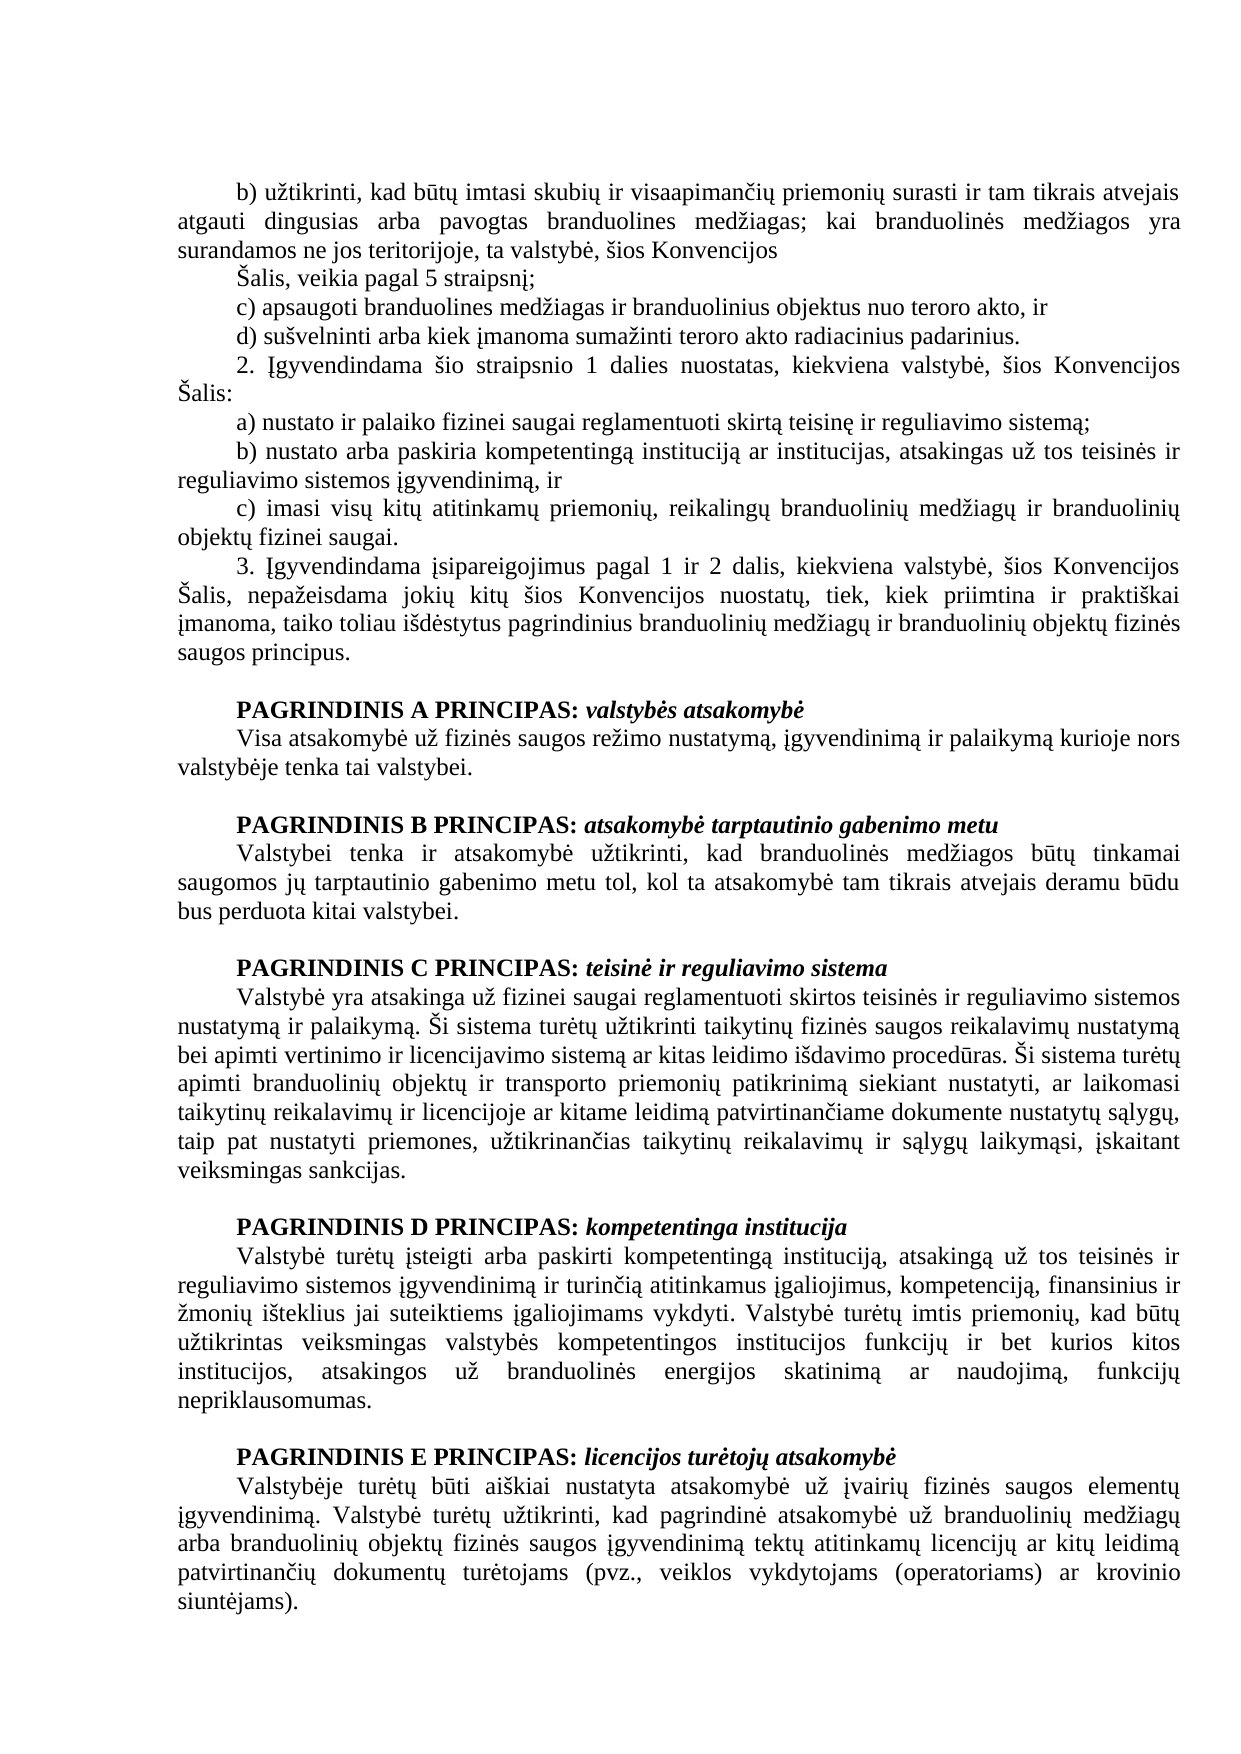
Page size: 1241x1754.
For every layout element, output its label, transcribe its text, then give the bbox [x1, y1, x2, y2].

text Valstybei tenka ir atsakomybė užtikrinti, kad branduolinės medžiagos būtų tinkamai saugomos jų tarptautinio gabenimo metu tol, kol ta atsakomybė tam tikrais atvejais deramu būdu bus perduota kitai valstybei. [177, 838, 1181, 925]
text PAGRINDINIS D PRINCIPAS: kompetentinga institucija [177, 1212, 1181, 1241]
text PAGRINDINIS A PRINCIPAS: valstybės atsakomybė [177, 695, 1181, 723]
text 3. Įgyvendindama įsipareigojimus pagal 1 ir 2 dalis, kiekviena valstybė, šios Konvencijos Šalis, nepažeisdama jokių kitų šios Konvencijos nuostatų, tiek, kiek priimtina ir praktiškai įmanoma, taiko toliau išdėstytus pagrindinius branduolinių medžiagų ir branduolinių objektų fizinės saugos principus. [177, 551, 1181, 666]
text PAGRINDINIS B PRINCIPAS: atsakomybė tarptautinio gabenimo metu [177, 810, 1181, 838]
text Šalis, veikia pagal 5 straipsnį; [177, 263, 1181, 292]
text PAGRINDINIS E PRINCIPAS: licencijos turėtojų atsakomybė [177, 1442, 1181, 1471]
text c) apsaugoti branduolines medžiagas ir branduolinius objektus nuo teroro akto, ir [177, 292, 1181, 321]
text a) nustato ir palaiko fizinei saugai reglamentuoti skirtą teisinę ir reguliavimo sistemą; [177, 407, 1181, 436]
text Visa atsakomybė už fizinės saugos režimo nustatymą, įgyvendinimą ir palaikymą kurioje nors valstybėje tenka tai valstybei. [177, 723, 1181, 781]
text b) nustato arba paskiria kompetentingą instituciją ar institucijas, atsakingas už tos teisinės ir reguliavimo sistemos įgyvendinimą, ir [177, 436, 1181, 493]
text b) užtikrinti, kad būtų imtasi skubių ir visaapimančių priemonių surasti ir tam tikrais atvejais atgauti dingusias arba pavogtas branduolines medžiagas; kai branduolinės medžiagos yra surandamos ne jos teritorijoje, ta valstybė, šios Konvencijos [177, 177, 1181, 263]
text c) imasi visų kitų atitinkamų priemonių, reikalingų branduolinių medžiagų ir branduolinių objektų fizinei saugai. [177, 493, 1181, 551]
text Valstybėje turėtų būti aiškiai nustatyta atsakomybė už įvairių fizinės saugos elementų įgyvendinimą. Valstybė turėtų užtikrinti, kad pagrindinė atsakomybė už branduolinių medžiagų arba branduolinių objektų fizinės saugos įgyvendinimą tektų atitinkamų licencijų ar kitų leidimą patvirtinančių dokumentų turėtojams (pvz., veiklos vykdytojams (operatoriams) ar krovinio siuntėjams). [177, 1471, 1181, 1615]
text Valstybė yra atsakinga už fizinei saugai reglamentuoti skirtos teisinės ir reguliavimo sistemos nustatymą ir palaikymą. Ši sistema turėtų užtikrinti taikytinų fizinės saugos reikalavimų nustatymą bei apimti vertinimo ir licencijavimo sistemą ar kitas leidimo išdavimo procedūras. Ši sistema turėtų apimti branduolinių objektų ir transporto priemonių patikrinimą siekiant nustatyti, ar laikomasi taikytinų reikalavimų ir licencijoje ar kitame leidimą patvirtinančiame dokumente nustatytų sąlygų, taip pat nustatyti priemones, užtikrinančias taikytinų reikalavimų ir sąlygų laikymąsi, įskaitant veiksmingas sankcijas. [177, 982, 1181, 1183]
text 2. Įgyvendindama šio straipsnio 1 dalies nuostatas, kiekviena valstybė, šios Konvencijos Šalis: [177, 350, 1181, 407]
text d) sušvelninti arba kiek įmanoma sumažinti teroro akto radiacinius padarinius. [177, 321, 1181, 350]
text Valstybė turėtų įsteigti arba paskirti kompetentingą instituciją, atsakingą už tos teisinės ir reguliavimo sistemos įgyvendinimą ir turinčią atitinkamus įgaliojimus, kompetenciją, finansinius ir žmonių išteklius jai suteiktiems įgaliojimams vykdyti. Valstybė turėtų imtis priemonių, kad būtų užtikrintas veiksmingas valstybės kompetentingos institucijos funkcijų ir bet kurios kitos institucijos, atsakingos už branduolinės energijos skatinimą ar naudojimą, funkcijų nepriklausomumas. [177, 1241, 1181, 1413]
text PAGRINDINIS C PRINCIPAS: teisinė ir reguliavimo sistema [177, 953, 1181, 982]
